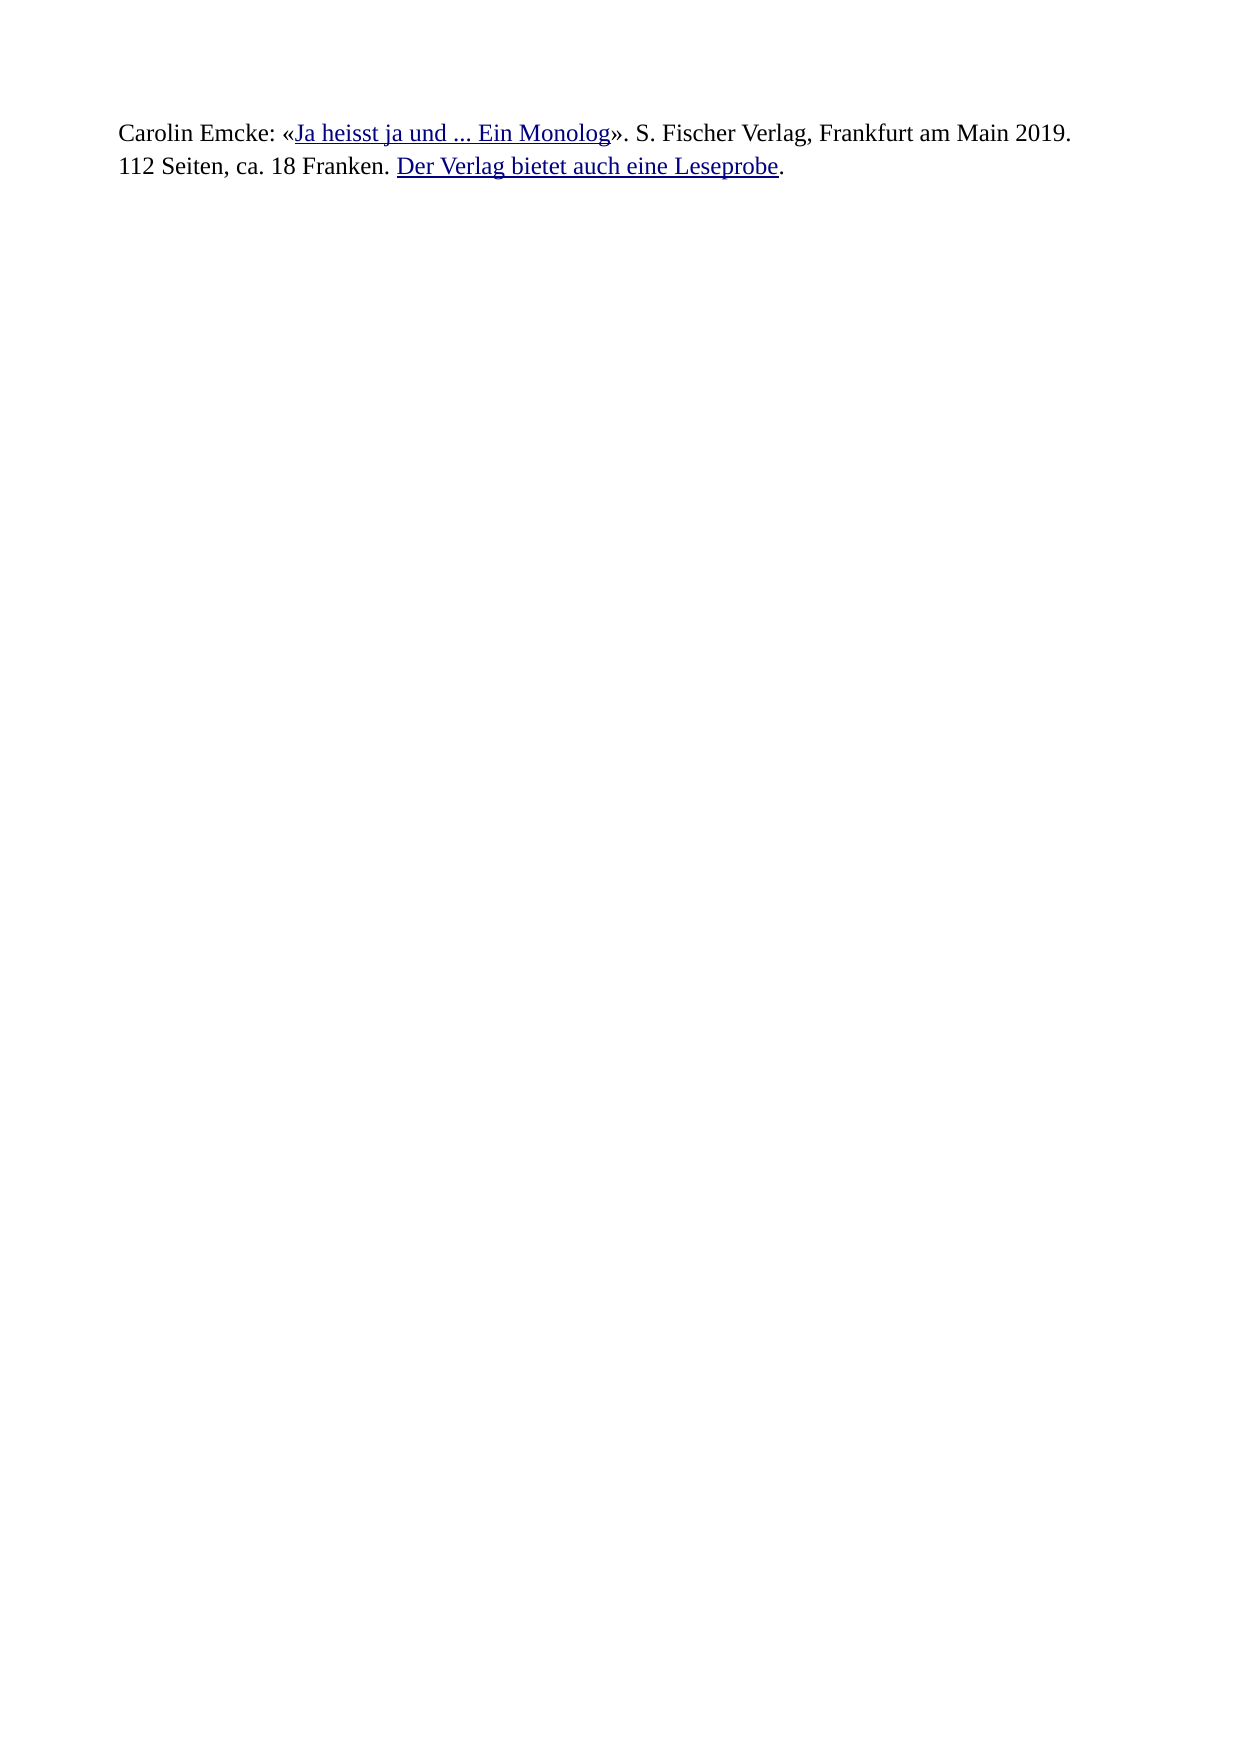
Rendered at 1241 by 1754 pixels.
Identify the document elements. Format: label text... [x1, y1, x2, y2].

text Carolin Emcke: «Ja heisst ja und ... Ein Monolog». S. Fischer Verlag, Frankfurt am Main 2019. 112 Seiten, ca. 18 Franken. Der Verlag bietet auch eine Leseprobe. [118, 118, 1122, 180]
